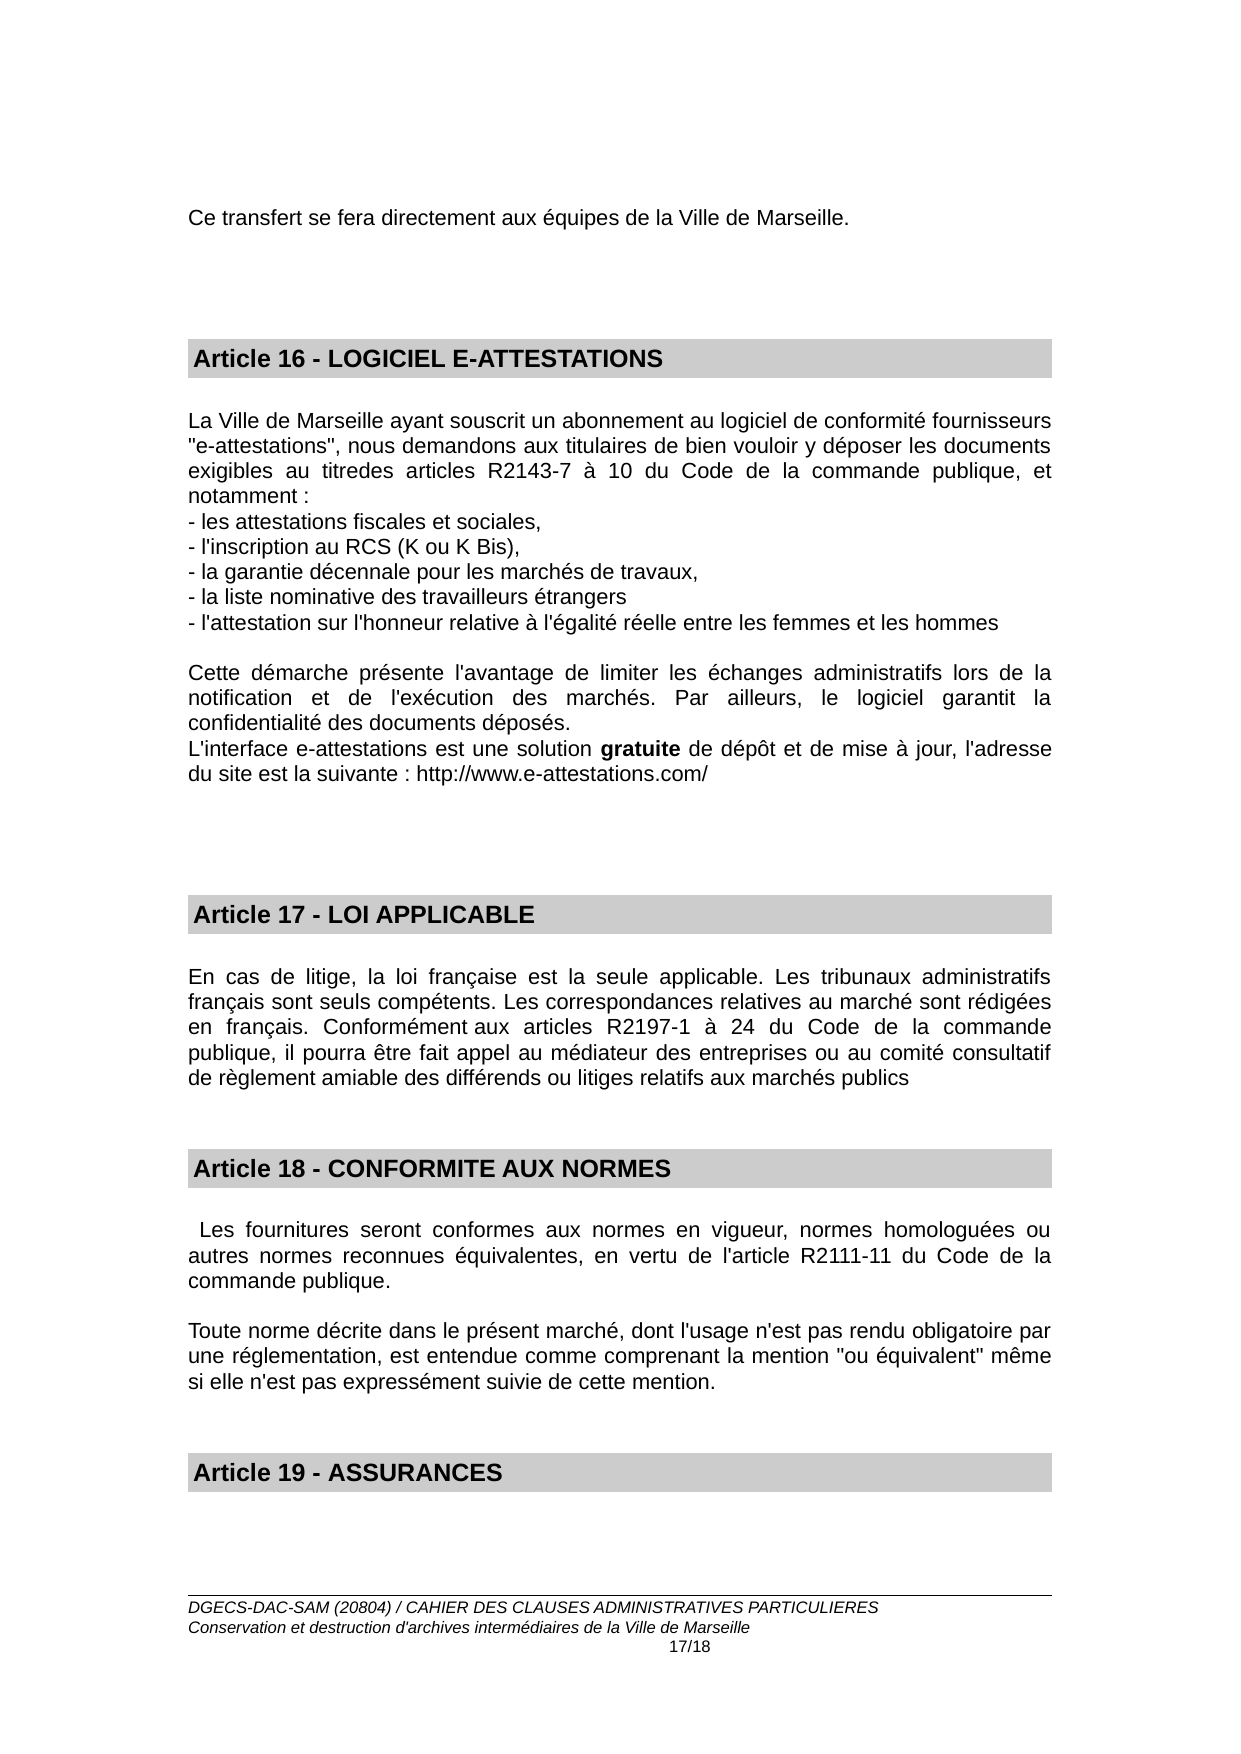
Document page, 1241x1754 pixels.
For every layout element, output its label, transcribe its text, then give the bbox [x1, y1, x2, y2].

text - la liste nominative des travailleurs étrangers [188, 584, 1052, 609]
text En cas de litige, la loi française est la seule applicable. Les tribunaux administratifs français sont seuls compétents. Les correspondances relatives au marché sont rédigées en français. Conformément aux articles R2197-1 à 24 du Code de la commande publique, il pourra être fait appel au médiateur des entreprises ou au comité consultatif de règlement amiable des différends ou litiges relatifs aux marchés publics [188, 964, 1052, 1090]
text - l'attestation sur l'honneur relative à l'égalité réelle entre les femmes et les hommes [188, 609, 1052, 634]
text - l'inscription au RCS (K ou K Bis), [188, 534, 1052, 559]
text Les fournitures seront conformes aux normes en vigueur, normes homologuées ou autres normes reconnues équivalentes, en vertu de l'article R2111-11 du Code de la commande publique. [188, 1217, 1052, 1293]
text L'interface e-attestations est une solution gratuite de dépôt et de mise à jour, l'adresse du site est la suivante : http://www.e-attestations.com/ [188, 735, 1052, 786]
subtitle ASSURANCES [190, 1455, 1050, 1490]
text La Ville de Marseille ayant souscrit un abonnement au logiciel de conformité fournisseurs "e-attestations", nous demandons aux titulaires de bien vouloir y déposer les documents exigibles au titredes articles R2143-7 à 10 du Code de la commande publique, et notamment : [188, 408, 1052, 508]
text Ce transfert se fera directement aux équipes de la Ville de Marseille. [188, 204, 1052, 230]
text Toute norme décrite dans le présent marché, dont l'usage n'est pas rendu obligatoire par une réglementation, est entendue comme comprenant la mention "ou équivalent" même si elle n'est pas expressément suivie de cette mention. [188, 1318, 1052, 1394]
subtitle LOI APPLICABLE [190, 898, 1050, 932]
subtitle LOGICIEL E-ATTESTATIONS [190, 342, 1050, 376]
subtitle CONFORMITE AUX NORMES [190, 1151, 1050, 1186]
text - les attestations fiscales et sociales, [188, 508, 1052, 534]
text Cette démarche présente l'avantage de limiter les échanges administratifs lors de la notification et de l'exécution des marchés. Par ailleurs, le logiciel garantit la confidentialité des documents déposés. [188, 660, 1052, 735]
text - la garantie décennale pour les marchés de travaux, [188, 559, 1052, 584]
